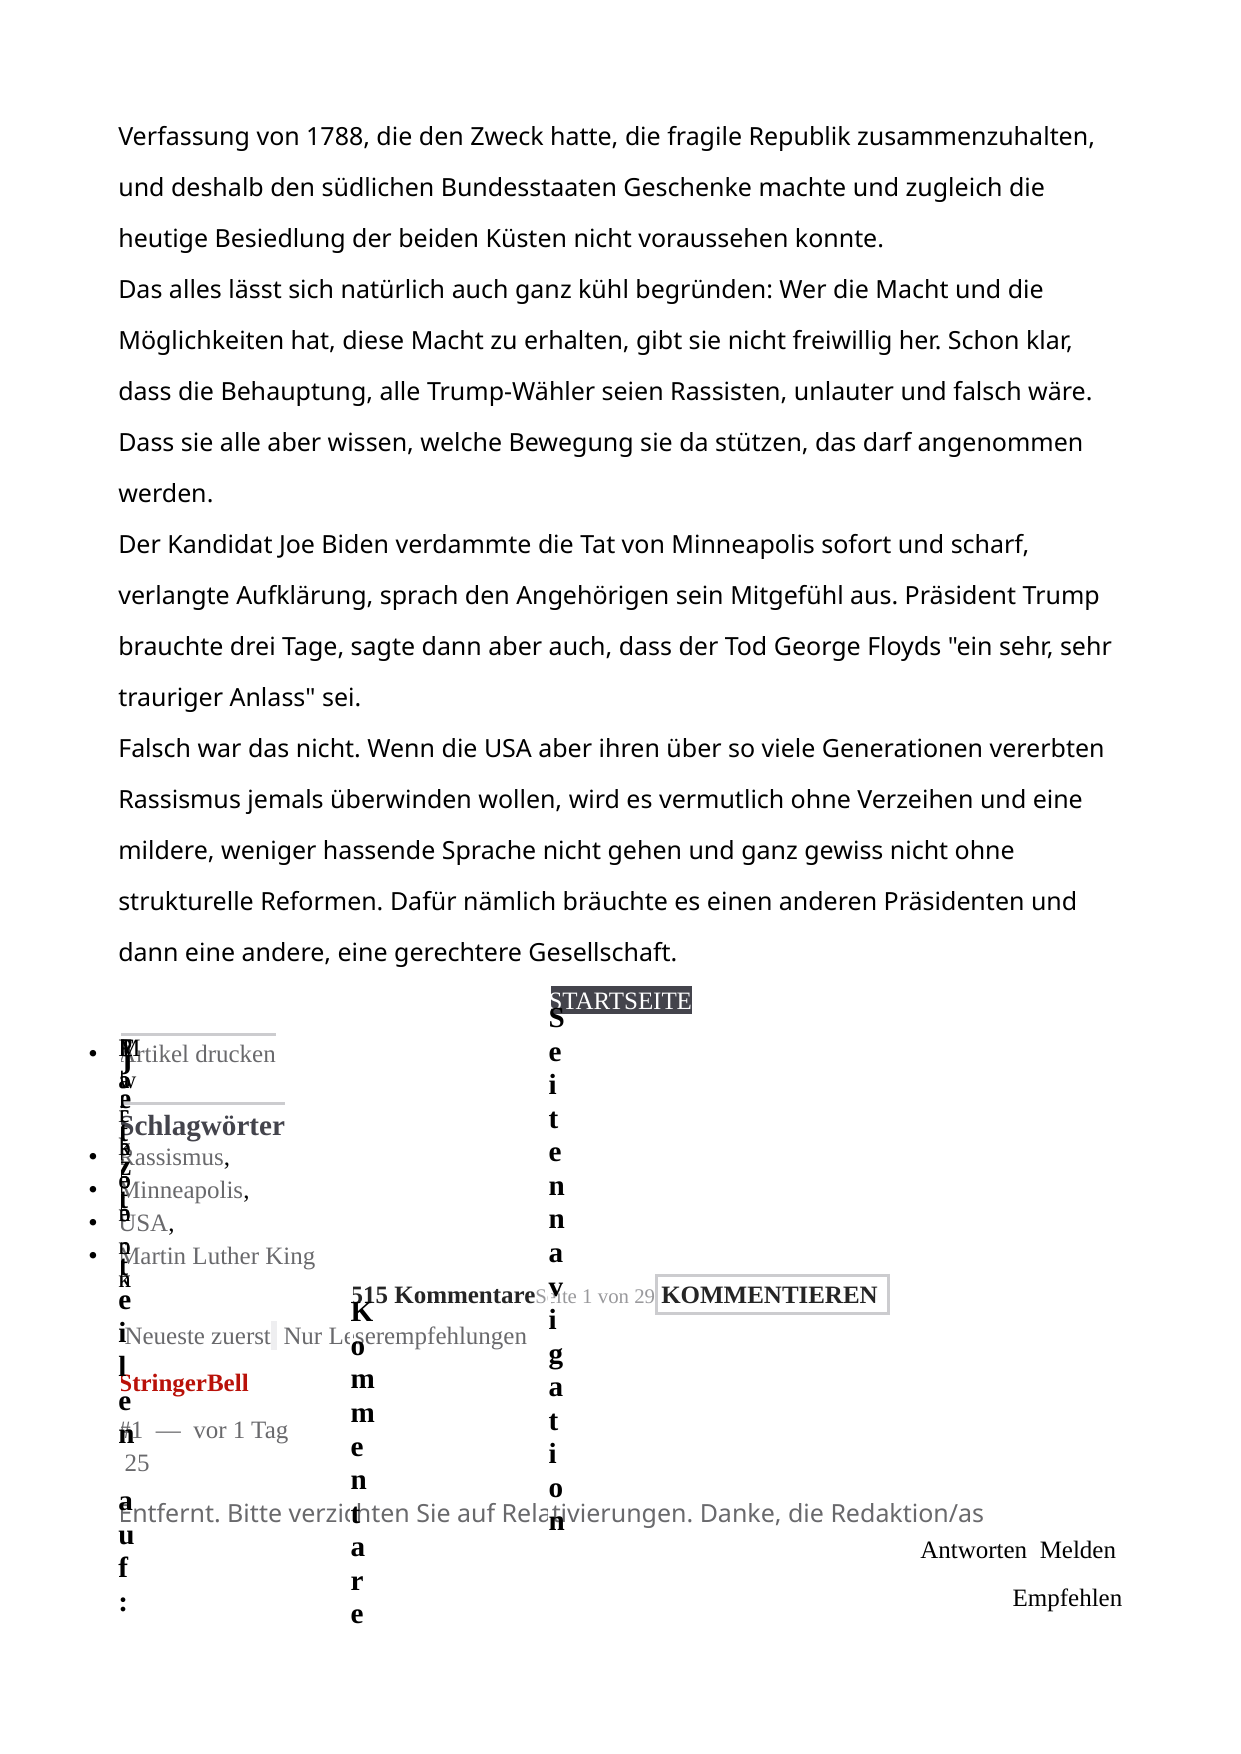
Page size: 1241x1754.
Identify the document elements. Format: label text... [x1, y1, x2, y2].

list Martin Luther King [551, 1241, 1122, 1269]
text Verfassung von 1788, die den Zweck hatte, die fragile Republik zusammenzuhalten, und deshalb den südlichen Bundesstaaten Geschenke machte und zugleich die heutige Besiedlung der beiden Küsten nicht voraussehen konnte. [118, 118, 1122, 254]
subtitle StringerBell [551, 1368, 1122, 1397]
text Das alles lässt sich natürlich auch ganz kühl begründen: Wer die Macht und die Möglichkeiten hat, diese Macht zu erhalten, gibt sie nicht freiwillig her. Schon klar, dass die Behauptung, alle Trump-Wähler seien Rassisten, unlauter und falsch wäre. Dass sie alle aber wissen, welche Bewegung sie da stützen, das darf angenommen werden. [118, 271, 1122, 509]
text Neueste zuerst Nur Leserempfehlungen [551, 1321, 1122, 1350]
text Antworten Melden [121, 1535, 350, 1564]
text STARTSEITE [118, 986, 1122, 1014]
text 515 KommentareSeite 1 von 29KOMMENTIEREN [890, 1274, 1122, 1315]
list Minneapolis [551, 1175, 1122, 1203]
list Rassismus [551, 1142, 1122, 1171]
text 25 [551, 1448, 1122, 1477]
list Rassismus [226, 1142, 548, 1171]
subtitle Schlagwörter [121, 1102, 548, 1142]
list USA [123, 1216, 132, 1230]
list Minneapolis [122, 1175, 243, 1203]
text Neueste zuerst Nur Leserempfehlungen [353, 1321, 548, 1350]
list Martin Luther King [121, 1241, 548, 1269]
list Rassismus [122, 1142, 224, 1171]
text Falsch war das nicht. Wenn die USA aber ihren über so viele Generationen vererbten Rassismus jemals überwinden wollen, wird es vermutlich ohne Verzeihen und eine mildere, weniger hassende Sprache nicht gehen und ganz gewiss nicht ohne strukturelle Reformen. Dafür nämlich bräuchte es einen anderen Präsidenten und dann eine andere, eine gerechtere Gesellschaft. [118, 731, 1122, 969]
text Neueste zuerst Nur Leserempfehlungen [121, 1321, 350, 1350]
text 515 KommentareSeite 1 von 29KOMMENTIEREN [658, 1277, 887, 1312]
subtitle StringerBell [121, 1368, 350, 1397]
text #1 — vor 1 Tag [353, 1415, 548, 1444]
text #1 — vor 1 Tag [551, 1415, 1122, 1444]
text Entfernt. Bitte verzichten Sie auf Relativierungen. Danke, die Redaktion/as [121, 1496, 350, 1530]
text 25 [121, 1448, 350, 1477]
text Empfehlen [353, 1583, 1122, 1611]
text Der Kandidat Joe Biden verdammte die Tat von Minneapolis sofort und scharf, verlangte Aufklärung, sprach den Angehörigen sein Mitgefühl aus. Präsident Trump brauchte drei Tage, sagte dann aber auch, dass der Tod George Floyds "ein sehr, sehr trauriger Anlass" sei. [118, 526, 1122, 714]
text 25 [353, 1448, 548, 1477]
text 515 KommentareSeite 1 von 29KOMMENTIEREN [121, 1274, 548, 1315]
text Empfehlen [121, 1583, 350, 1611]
list Minneapolis [246, 1175, 548, 1203]
list USA [551, 1208, 1122, 1237]
text Antworten Melden [353, 1535, 1122, 1564]
list Artikel drucken [551, 1033, 1122, 1067]
text 515 KommentareSeite 1 von 29KOMMENTIEREN [551, 1274, 655, 1315]
text Entfernt. Bitte verzichten Sie auf Relativierungen. Danke, die Redaktion/as [353, 1496, 548, 1530]
list USA [171, 1208, 548, 1237]
subtitle StringerBell [353, 1368, 548, 1397]
subtitle Schlagwörter [551, 1102, 1122, 1142]
list Artikel drucken [121, 1033, 548, 1067]
list USA [121, 1208, 168, 1237]
text Entfernt. Bitte verzichten Sie auf Relativierungen. Danke, die Redaktion/as [551, 1496, 1122, 1530]
text #1 — vor 1 Tag [121, 1415, 350, 1444]
